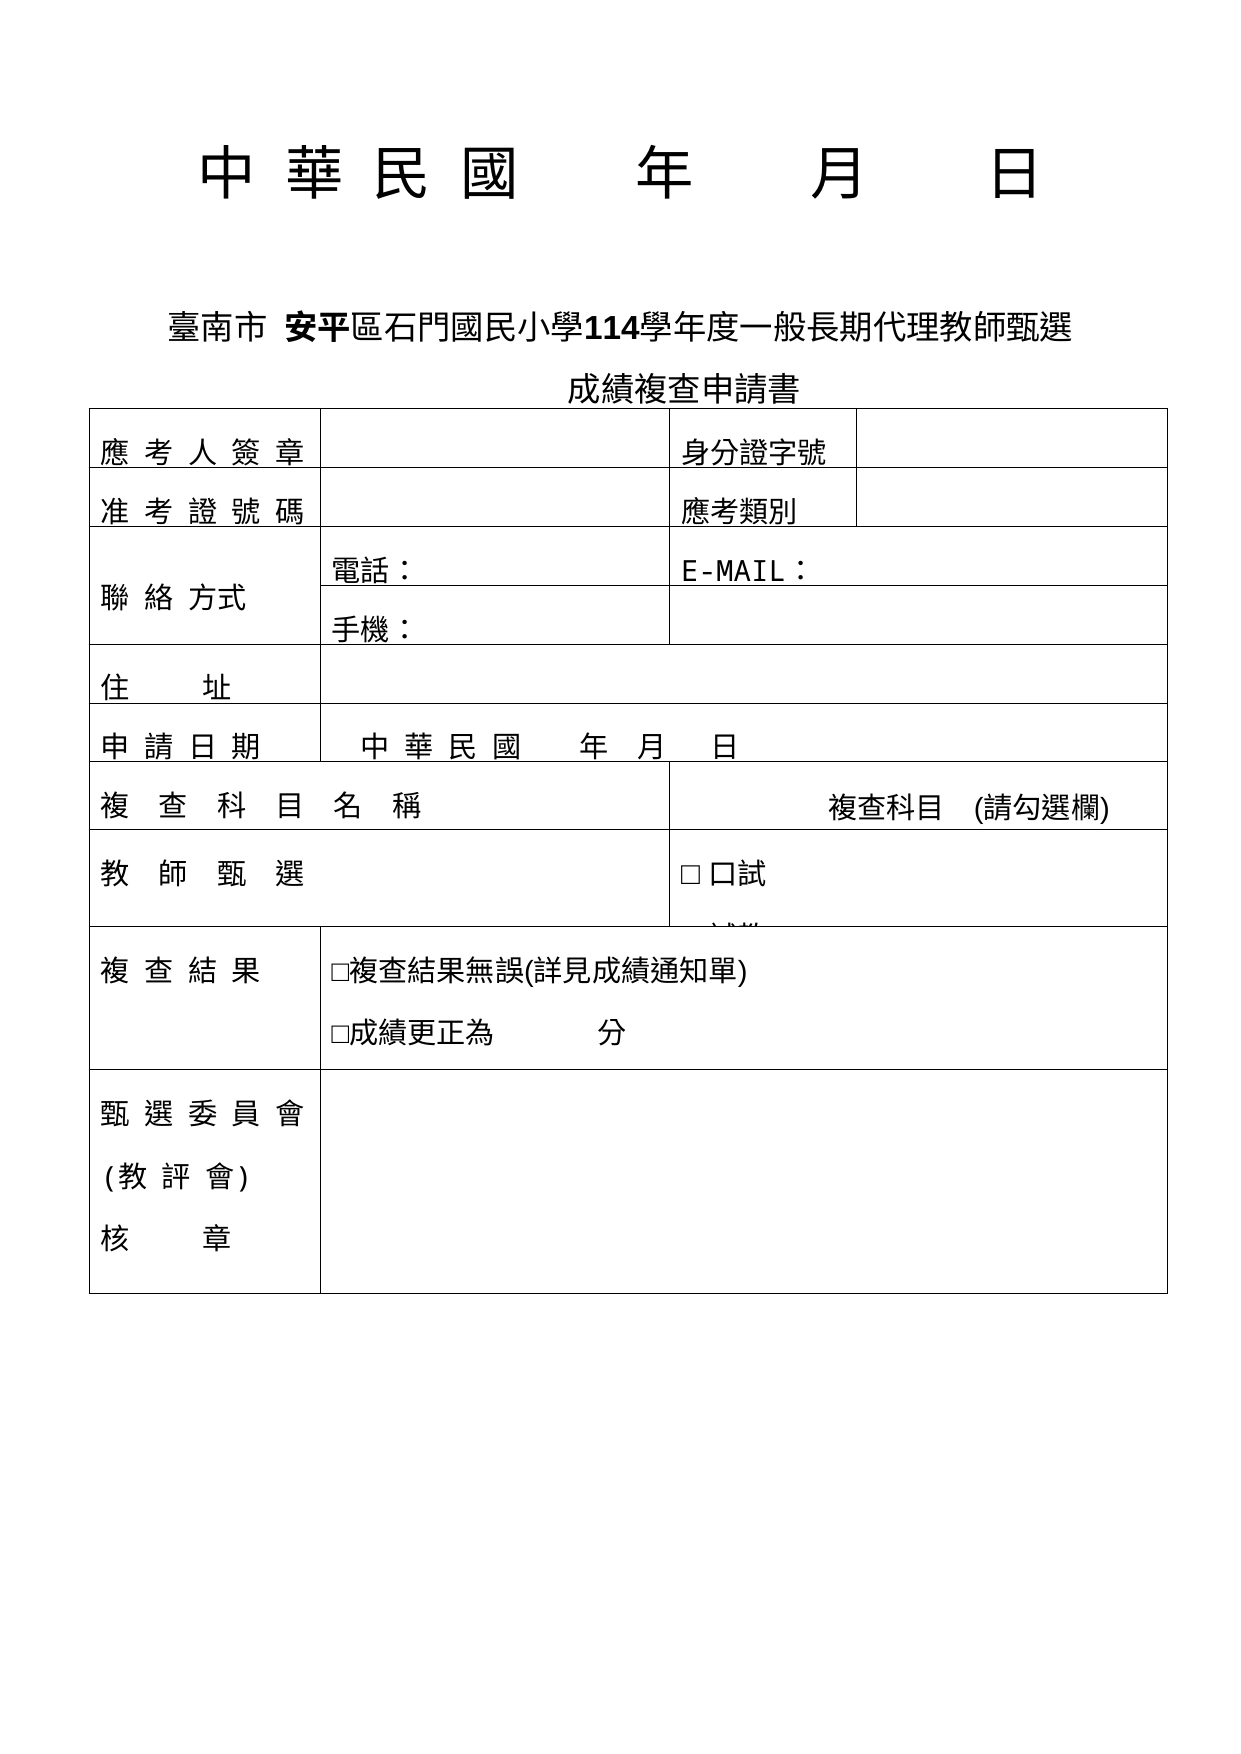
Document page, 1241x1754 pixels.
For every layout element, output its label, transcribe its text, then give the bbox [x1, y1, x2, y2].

table_cell 複 查 科 目 名 稱 [90, 762, 669, 829]
table_cell 申 請 日 期 [90, 704, 320, 761]
table_cell 手機： [321, 586, 669, 643]
table_cell [857, 468, 1167, 526]
text 臺南市 安平區石門國民小學114學年度一般長期代理教師甄選 [89, 283, 1152, 346]
table_cell 准 考 證 號 碼 [90, 468, 320, 526]
table_cell 中 華 民 國 年 月 日 [321, 704, 1167, 761]
table_cell □複查結果無誤(詳見成績通知單) □成績更正為 分 [321, 927, 1167, 1069]
table_cell [321, 645, 1167, 702]
table_cell 聯 絡 方式 [90, 527, 320, 643]
table_cell 複查科目 (請勾選欄) [670, 762, 1167, 829]
text 中 華 民 國 年 月 日 [89, 96, 1152, 221]
table_header 應 考 人 簽 章 [90, 409, 320, 467]
table_cell [321, 468, 669, 526]
table_cell [670, 586, 1167, 643]
table_cell 電話： [321, 527, 669, 585]
table_header [857, 409, 1167, 467]
table_cell 複 查 結 果 [90, 927, 320, 1069]
table_cell 甄 選 委 員 會 (教 評 會) 核 章 [90, 1070, 320, 1293]
table_cell E-MAIL： [670, 527, 1167, 585]
table_header [321, 409, 669, 467]
table_cell 住 址 [90, 645, 320, 702]
table_cell 應考類別 [670, 468, 856, 526]
text 成績複查申請書 [227, 346, 1152, 408]
table_header 身分證字號 [670, 409, 856, 467]
table_cell [321, 1070, 1167, 1293]
table_cell 教 師 甄 選 [90, 830, 669, 926]
table_cell □ 口試 □ 試教 [670, 830, 1167, 926]
